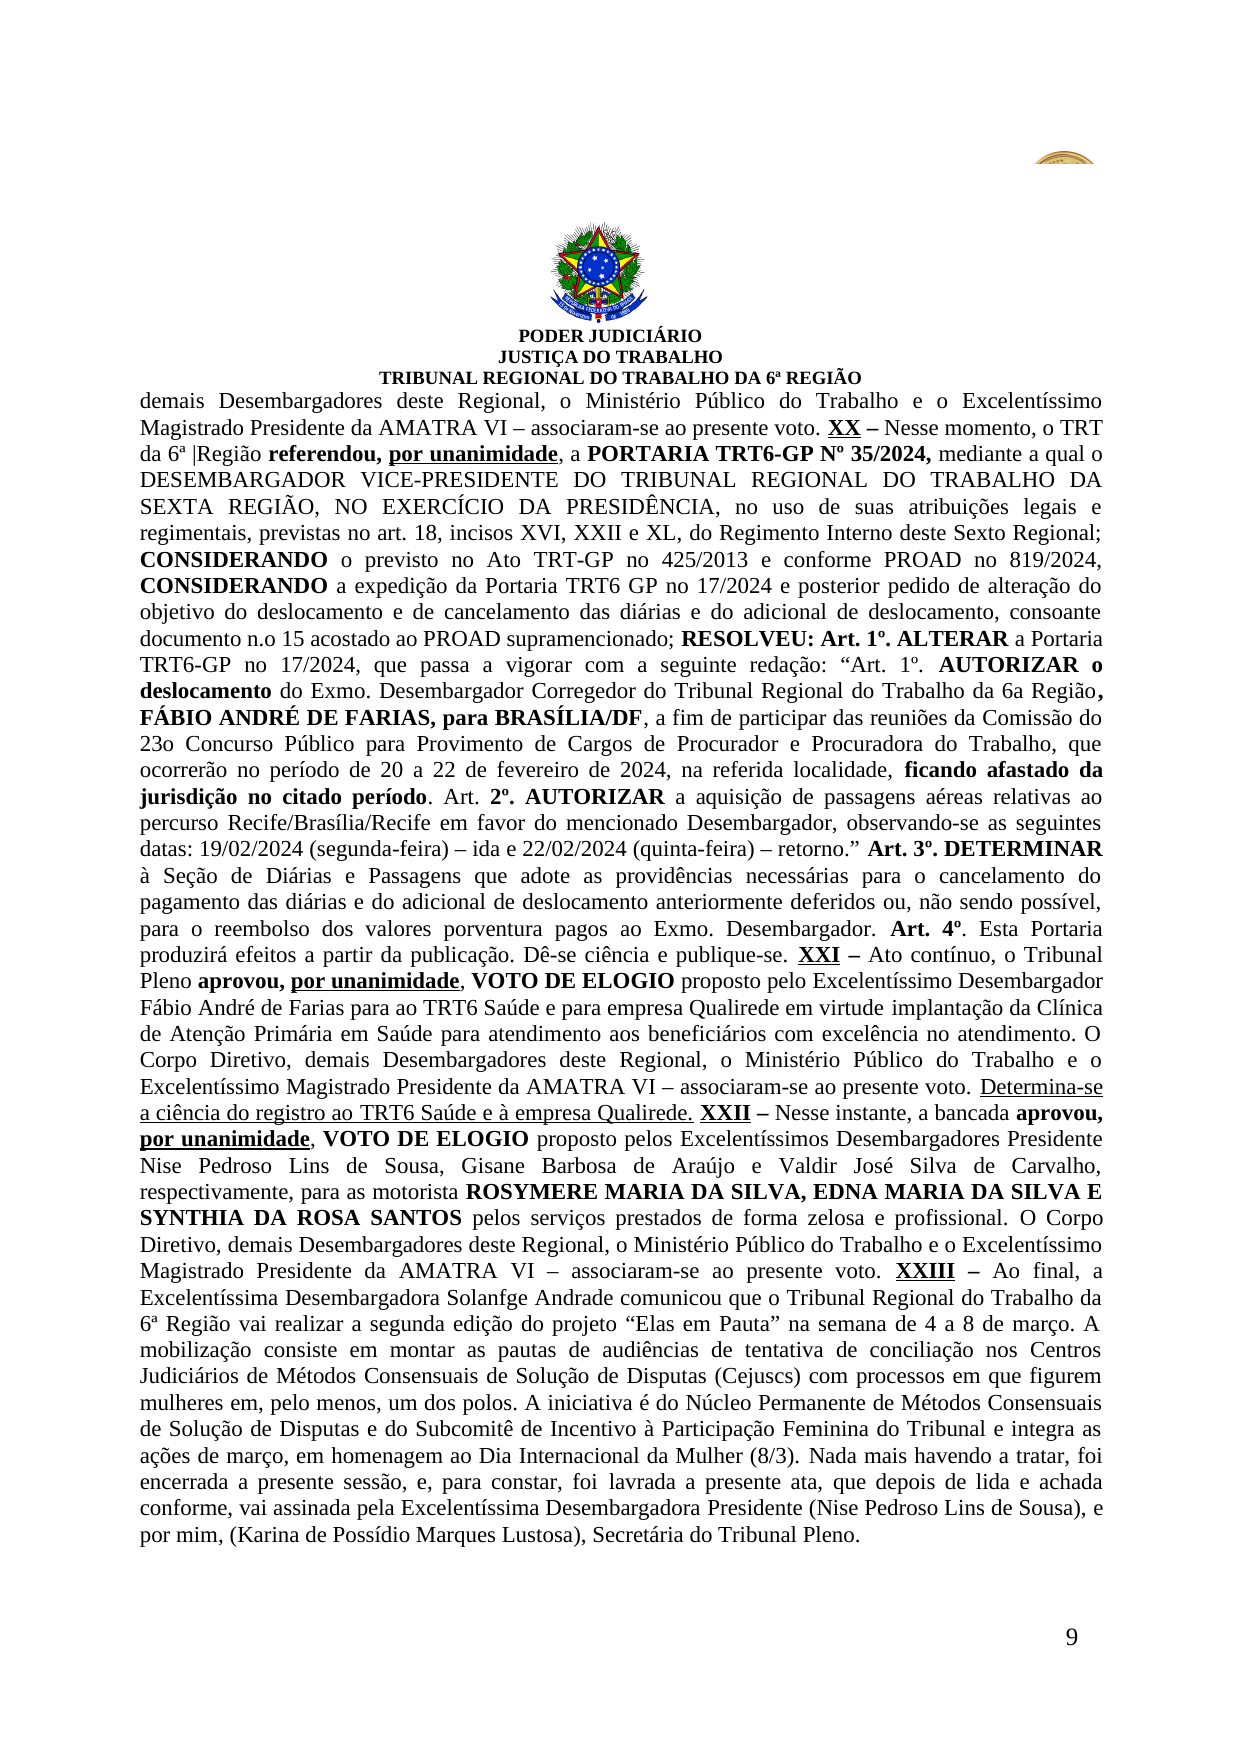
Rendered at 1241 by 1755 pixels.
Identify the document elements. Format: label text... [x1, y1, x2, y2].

text demais Desembargadores deste Regional, o Ministério Público do Trabalho e o Excelentíssimo Magistrado Presidente da AMATRA VI – associaram-se ao presente voto. XX – Nesse momento, o TRT da 6ª |Região referendou, por unanimidade, a PORTARIA TRT6-GP Nº 35/2024, mediante a qual o DESEMBARGADOR VICE-PRESIDENTE DO TRIBUNAL REGIONAL DO TRABALHO DA SEXTA REGIÃO, NO EXERCÍCIO DA PRESIDÊNCIA, no uso de suas atribuições legais e regimentais, previstas no art. 18, incisos XVI, XXII e XL, do Regimento Interno deste Sexto Regional; CONSIDERANDO o previsto no Ato TRT-GP no 425/2013 e conforme PROAD no 819/2024, CONSIDERANDO a expedição da Portaria TRT6 GP no 17/2024 e posterior pedido de alteração do objetivo do deslocamento e de cancelamento das diárias e do adicional de deslocamento, consoante documento n.o 15 acostado ao PROAD supramencionado; RESOLVEU: Art. 1º. ALTERAR a Portaria TRT6-GP no 17/2024, que passa a vigorar com a seguinte redação: “Art. 1º. AUTORIZAR o deslocamento do Exmo. Desembargador Corregedor do Tribunal Regional do Trabalho da 6a Região, FÁBIO ANDRÉ DE FARIAS, para BRASÍLIA/DF, a fim de participar das reuniões da Comissão do 23o Concurso Público para Provimento de Cargos de Procurador e Procuradora do Trabalho, que ocorrerão no período de 20 a 22 de fevereiro de 2024, na referida localidade, ficando afastado da jurisdição no citado período. Art. 2º. AUTORIZAR a aquisição de passagens aéreas relativas ao percurso Recife/Brasília/Recife em favor do mencionado Desembargador, observando-se as seguintes datas: 19/02/2024 (segunda-feira) – ida e 22/02/2024 (quinta-feira) – retorno.” Art. 3º. DETERMINAR à Seção de Diárias e Passagens que adote as providências necessárias para o cancelamento do pagamento das diárias e do adicional de deslocamento anteriormente deferidos ou, não sendo possível, para o reembolso dos valores porventura pagos ao Exmo. Desembargador. Art. 4º. Esta Portaria produzirá efeitos a partir da publicação. Dê-se ciência e publique-se. XXI – Ato contínuo, o Tribunal Pleno aprovou, por unanimidade, VOTO DE ELOGIO proposto pelo Excelentíssimo Desembargador Fábio André de Farias para ao TRT6 Saúde e para empresa Qualirede em virtude implantação da Clínica de Atenção Primária em Saúde para atendimento aos beneficiários com excelência no atendimento. O Corpo Diretivo, demais Desembargadores deste Regional, o Ministério Público do Trabalho e o Excelentíssimo Magistrado Presidente da AMATRA VI – associaram-se ao presente voto. Determina-se a ciência do registro ao TRT6 Saúde e à empresa Qualirede. XXII – Nesse instante, a bancada aprovou, por unanimidade, VOTO DE ELOGIO proposto pelos Excelentíssimos Desembargadores Presidente Nise Pedroso Lins de Sousa, Gisane Barbosa de Araújo e Valdir José Silva de Carvalho, respectivamente, para as motorista ROSYMERE MARIA DA SILVA, EDNA MARIA DA SILVA E SYNTHIA DA ROSA SANTOS pelos serviços prestados de forma zelosa e profissional. O Corpo Diretivo, demais Desembargadores deste Regional, o Ministério Público do Trabalho e o Excelentíssimo Magistrado Presidente da AMATRA VI – associaram-se ao presente voto. XXIII – Ao final, a Excelentíssima Desembargadora Solanfge Andrade comunicou que o Tribunal Regional do Trabalho da 6ª Região vai realizar a segunda edição do projeto “Elas em Pauta” na semana de 4 a 8 de março. A mobilização consiste em montar as pautas de audiências de tentativa de conciliação nos Centros Judiciários de Métodos Consensuais de Solução de Disputas (Cejuscs) com processos em que figurem mulheres em, pelo menos, um dos polos. A iniciativa é do Núcleo Permanente de Métodos Consensuais de Solução de Disputas e do Subcomitê de Incentivo à Participação Feminina do Tribunal e integra as ações de março, em homenagem ao Dia Internacional da Mulher (8/3). Nada mais havendo a tratar, foi encerrada a presente sessão, e, para constar, foi lavrada a presente ata, que depois de lida e achada conforme, vai assinada pela Excelentíssima Desembargadora Presidente (Nise Pedroso Lins de Sousa), e por mim, (Karina de Possídio Marques Lustosa), Secretária do Tribunal Pleno. [139, 387, 1103, 1547]
